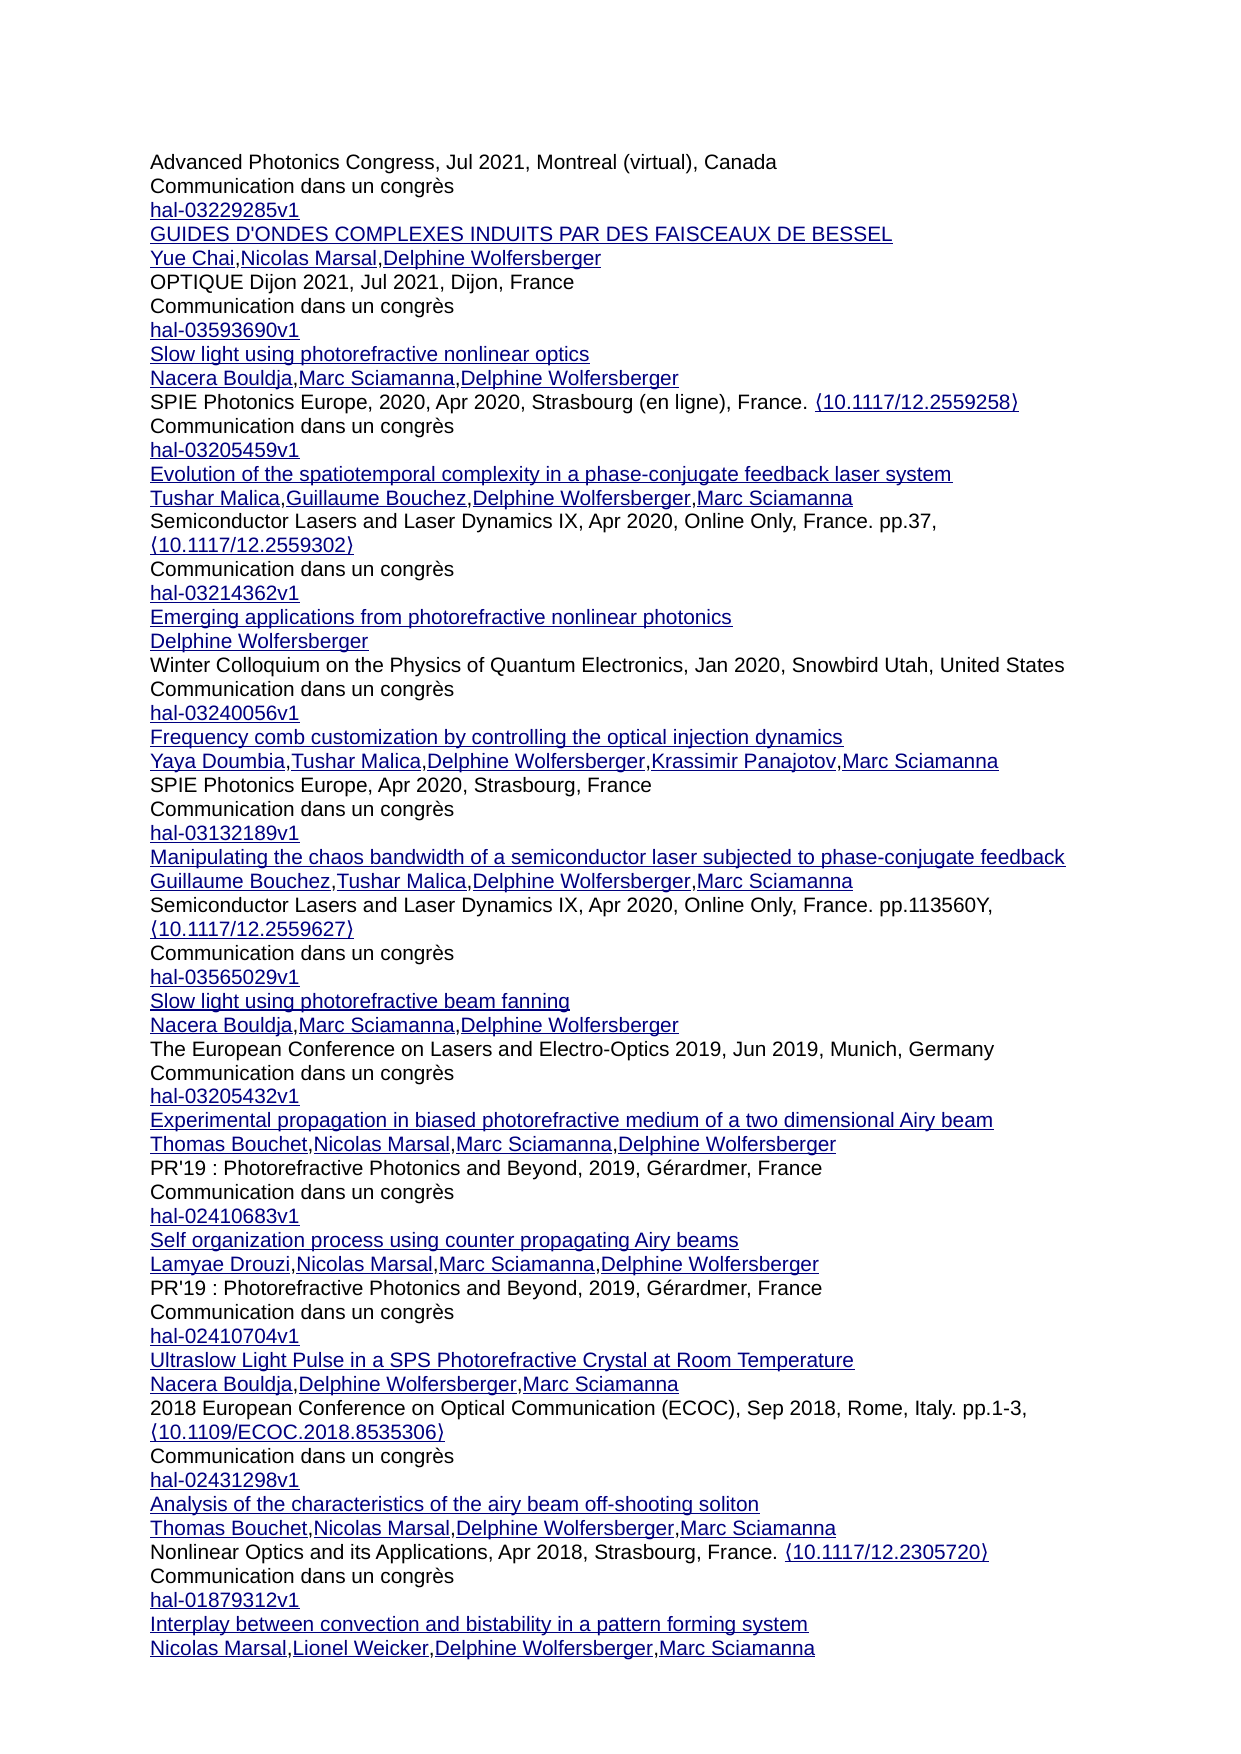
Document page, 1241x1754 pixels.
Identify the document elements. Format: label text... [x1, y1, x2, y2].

table_cell Self organization process using counter propagating Airy beams Lamyae Drouzi,Nicolas Marsal,Marc Sciamanna,Delphine Wolfersberger PR'19 : Photorefractive Photonics and Beyond, 2019, Gérardmer, France Communication dans un congrès hal-02410704v1 [150, 1228, 1090, 1348]
table_cell Frequency comb customization by controlling the optical injection dynamics Yaya Doumbia,Tushar Malica,Delphine Wolfersberger,Krassimir Panajotov,Marc Sciamanna SPIE Photonics Europe, Apr 2020, Strasbourg, France Communication dans un congrès hal-03132189v1 [150, 725, 1090, 845]
table_cell Advanced Photonics Congress, Jul 2021, Montreal (virtual), Canada Communication dans un congrès hal-03229285v1 [150, 150, 1090, 222]
table_cell Interplay between convection and bistability in a pattern forming system Nicolas Marsal,Lionel Weicker,Delphine Wolfersberger,Marc Sciamanna [150, 1611, 1090, 1659]
table_cell Slow light using photorefractive beam fanning Nacera Bouldja,Marc Sciamanna,Delphine Wolfersberger The European Conference on Lasers and Electro-Optics 2019, Jun 2019, Munich, Germany Communication dans un congrès hal-03205432v1 [150, 989, 1090, 1108]
table_cell Ultraslow Light Pulse in a SPS Photorefractive Crystal at Room Temperature Nacera Bouldja,Delphine Wolfersberger,Marc Sciamanna 2018 European Conference on Optical Communication (ECOC), Sep 2018, Rome, Italy. pp.1-3, ⟨10.1109/ECOC.2018.8535306⟩ Communication dans un congrès hal-02431298v1 [150, 1348, 1090, 1492]
table_cell Slow light using photorefractive nonlinear optics Nacera Bouldja,Marc Sciamanna,Delphine Wolfersberger SPIE Photonics Europe, 2020, Apr 2020, Strasbourg (en ligne), France. ⟨10.1117/12.2559258⟩ Communication dans un congrès hal-03205459v1 [150, 342, 1090, 461]
table_cell Analysis of the characteristics of the airy beam off-shooting soliton Thomas Bouchet,Nicolas Marsal,Delphine Wolfersberger,Marc Sciamanna Nonlinear Optics and its Applications, Apr 2018, Strasbourg, France. ⟨10.1117/12.2305720⟩ Communication dans un congrès hal-01879312v1 [150, 1492, 1090, 1611]
table_cell Manipulating the chaos bandwidth of a semiconductor laser subjected to phase-conjugate feedback Guillaume Bouchez,Tushar Malica,Delphine Wolfersberger,Marc Sciamanna Semiconductor Lasers and Laser Dynamics IX, Apr 2020, Online Only, France. pp.113560Y, ⟨10.1117/12.2559627⟩ Communication dans un congrès hal-03565029v1 [150, 845, 1090, 988]
table_cell Evolution of the spatiotemporal complexity in a phase-conjugate feedback laser system Tushar Malica,Guillaume Bouchez,Delphine Wolfersberger,Marc Sciamanna Semiconductor Lasers and Laser Dynamics IX, Apr 2020, Online Only, France. pp.37, ⟨10.1117/12.2559302⟩ Communication dans un congrès hal-03214362v1 [150, 461, 1090, 605]
table_cell Experimental propagation in biased photorefractive medium of a two dimensional Airy beam Thomas Bouchet,Nicolas Marsal,Marc Sciamanna,Delphine Wolfersberger PR'19 : Photorefractive Photonics and Beyond, 2019, Gérardmer, France Communication dans un congrès hal-02410683v1 [150, 1108, 1090, 1228]
table_cell GUIDES D'ONDES COMPLEXES INDUITS PAR DES FAISCEAUX DE BESSEL Yue Chai,Nicolas Marsal,Delphine Wolfersberger OPTIQUE Dijon 2021, Jul 2021, Dijon, France Communication dans un congrès hal-03593690v1 [150, 222, 1090, 342]
table_cell Emerging applications from photorefractive nonlinear photonics Delphine Wolfersberger Winter Colloquium on the Physics of Quantum Electronics, Jan 2020, Snowbird Utah, United States Communication dans un congrès hal-03240056v1 [150, 605, 1090, 725]
